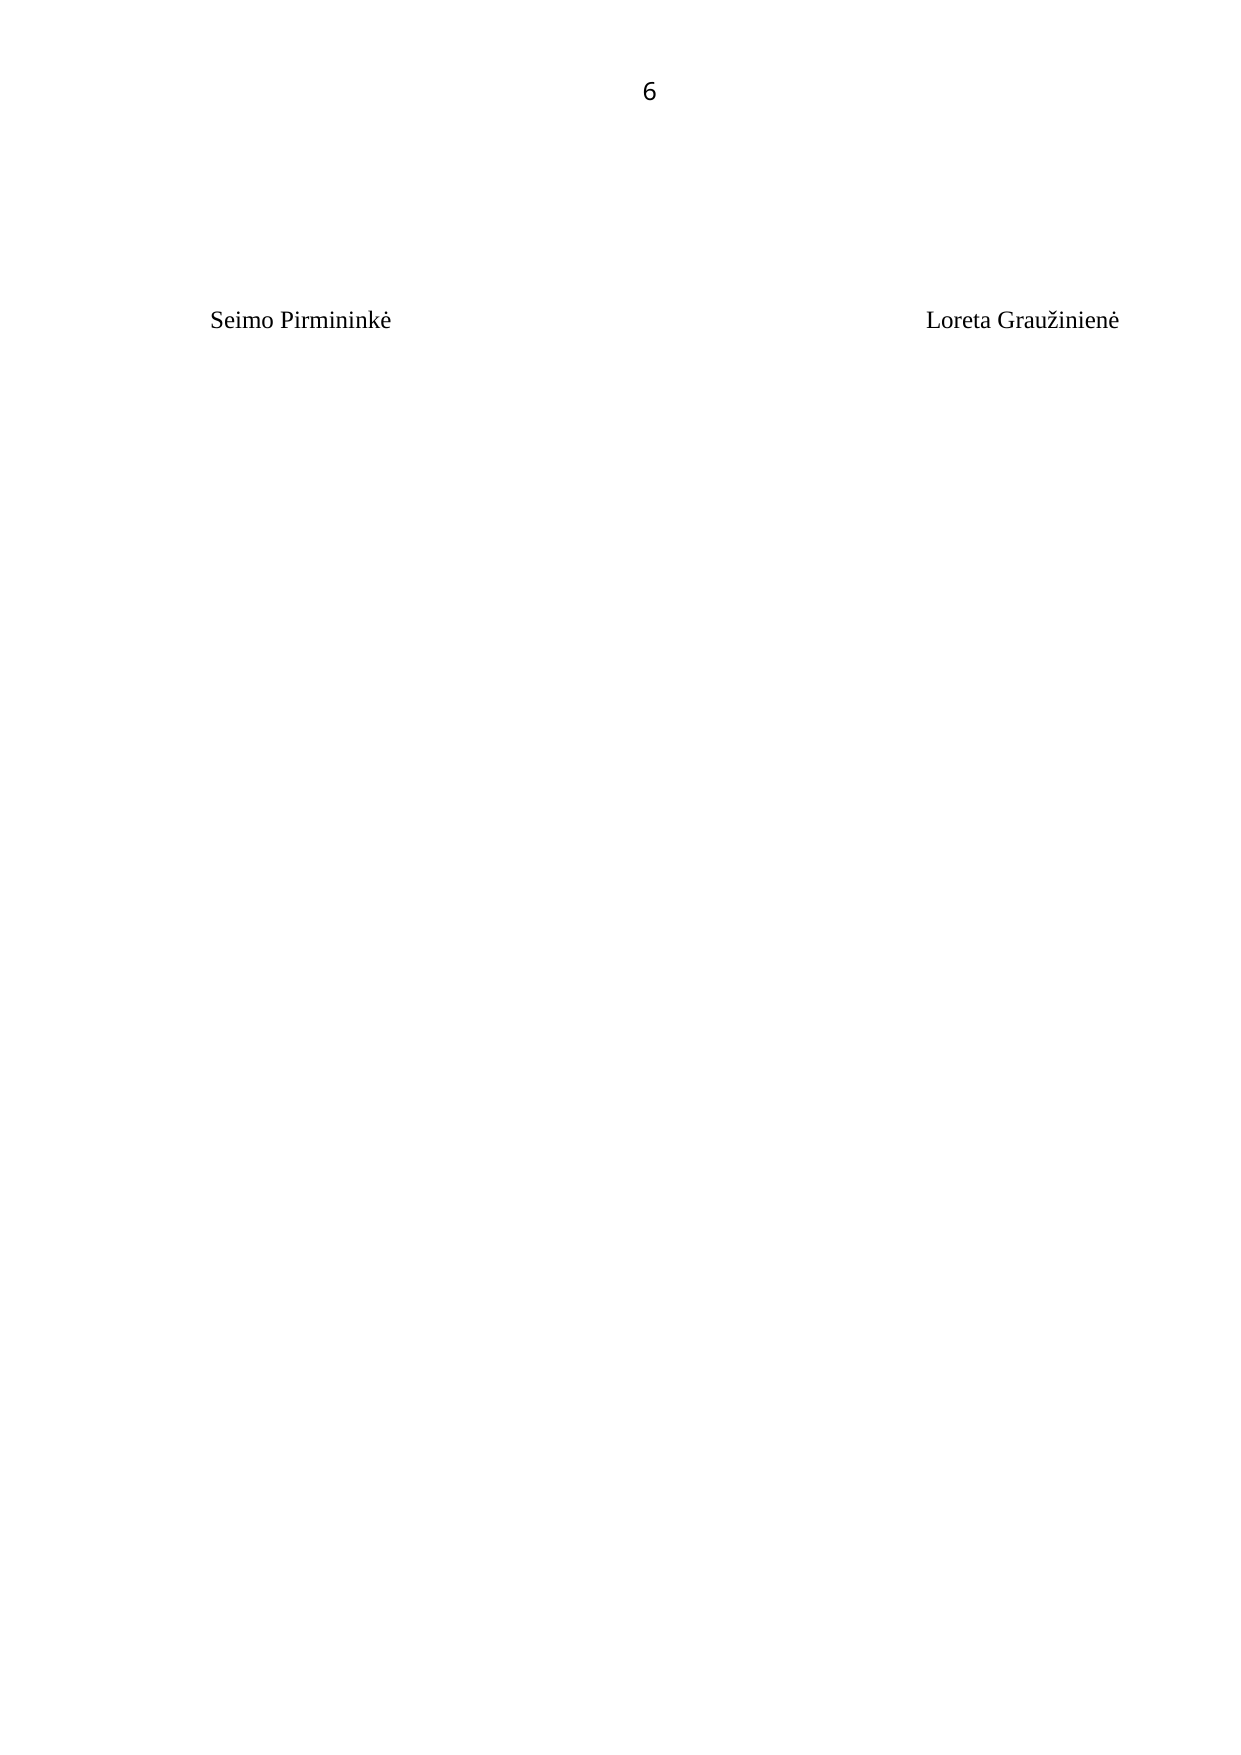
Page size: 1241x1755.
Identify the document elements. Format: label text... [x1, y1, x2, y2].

text Seimo Pirmininkė Loreta Graužinienė [210, 305, 1120, 334]
